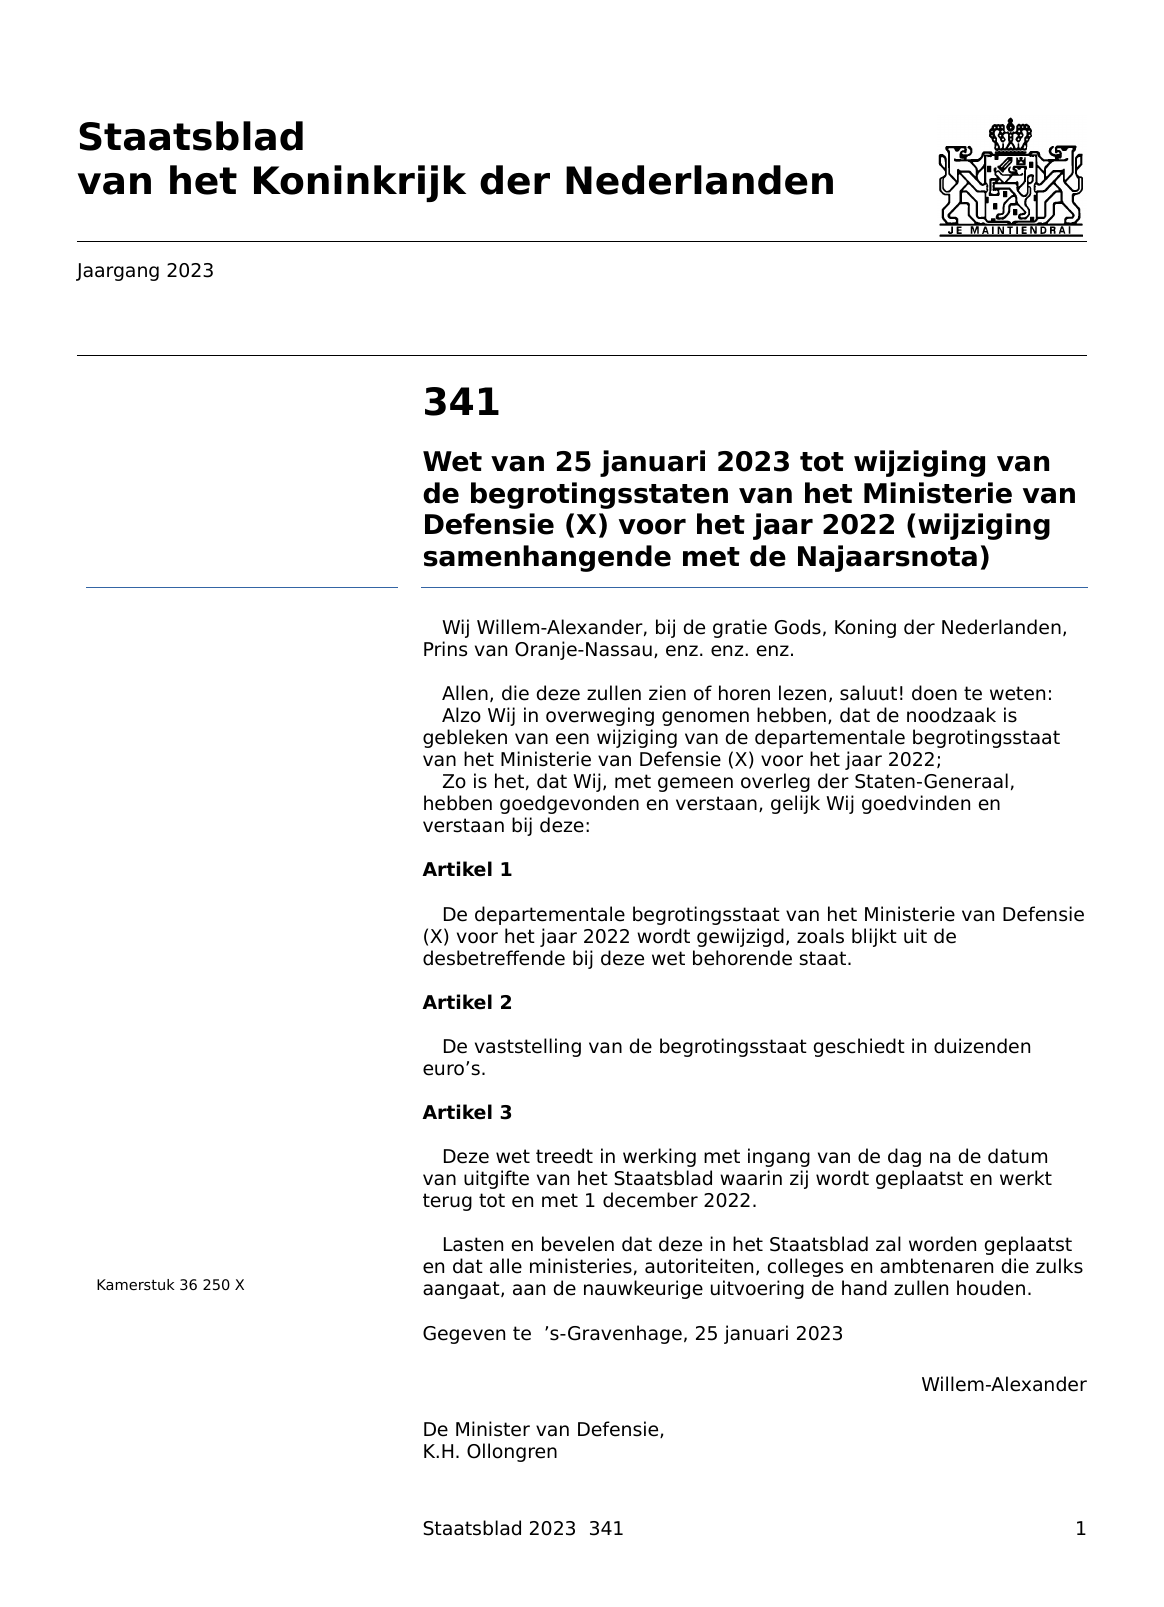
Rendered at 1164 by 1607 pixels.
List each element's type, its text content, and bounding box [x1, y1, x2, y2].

text Willem-Alexander [422, 1374, 1087, 1396]
subtitle 341 [422, 381, 1087, 424]
text De departementale begrotingsstaat van het Ministerie van Defensie (X) voor het jaar 2022 wordt gewijzigd, zoals blijkt uit de desbetreffende bij deze wet behorende staat. [422, 903, 1087, 969]
text Allen, die deze zullen zien of horen lezen, saluut! doen te weten: [422, 683, 1087, 705]
text Alzo Wij in overweging genomen hebben, dat de noodzaak is gebleken van een wijziging van de departementale begrotingsstaat van het Ministerie van Defensie (X) voor het jaar 2022; [422, 705, 1087, 771]
subtitle Artikel 1 [422, 859, 1087, 881]
text Gegeven te ’s-Gravenhage, 25 januari 2023 [422, 1322, 1087, 1344]
text Deze wet treedt in werking met ingang van de dag na de datum van uitgifte van het Staatsblad waarin zij wordt geplaatst en werkt terug tot en met 1 december 2022. [422, 1146, 1087, 1212]
text Wet van 25 januari 2023 tot wijziging van de begrotingsstaten van het Ministerie van Defensie (X) voor het jaar 2022 (wijziging samenhangende met de Najaarsnota) [422, 447, 1087, 573]
text Lasten en bevelen dat deze in het Staatsblad zal worden geplaatst en dat alle ministeries, autoriteiten, colleges en ambtenaren die zulks aangaat, aan de nauwkeurige uitvoering de hand zullen houden. [422, 1234, 1087, 1300]
table_cell Jaargang 2023 [77, 242, 1087, 355]
text Kamerstuk 36 250 X [77, 1277, 396, 1294]
picture [936, 115, 1087, 240]
text Zo is het, dat Wij, met gemeen overleg der Staten-Generaal, hebben goedgevonden en verstaan, gelijk Wij goedvinden en verstaan bij deze: [422, 771, 1087, 837]
text Wij Willem-Alexander, bij de gratie Gods, Koning der Nederlanden, Prins van Oranje-Nassau, enz. enz. enz. [422, 617, 1087, 661]
subtitle Artikel 2 [422, 992, 1087, 1014]
table_header [886, 100, 1087, 241]
text De Minister van Defensie, K.H. Ollongren [422, 1418, 1087, 1462]
table_header Staatsblad van het Koninkrijk der Nederlanden [77, 100, 886, 241]
subtitle Artikel 3 [422, 1102, 1087, 1124]
text De vaststelling van de begrotingsstaat geschiedt in duizenden euro’s. [422, 1036, 1087, 1080]
